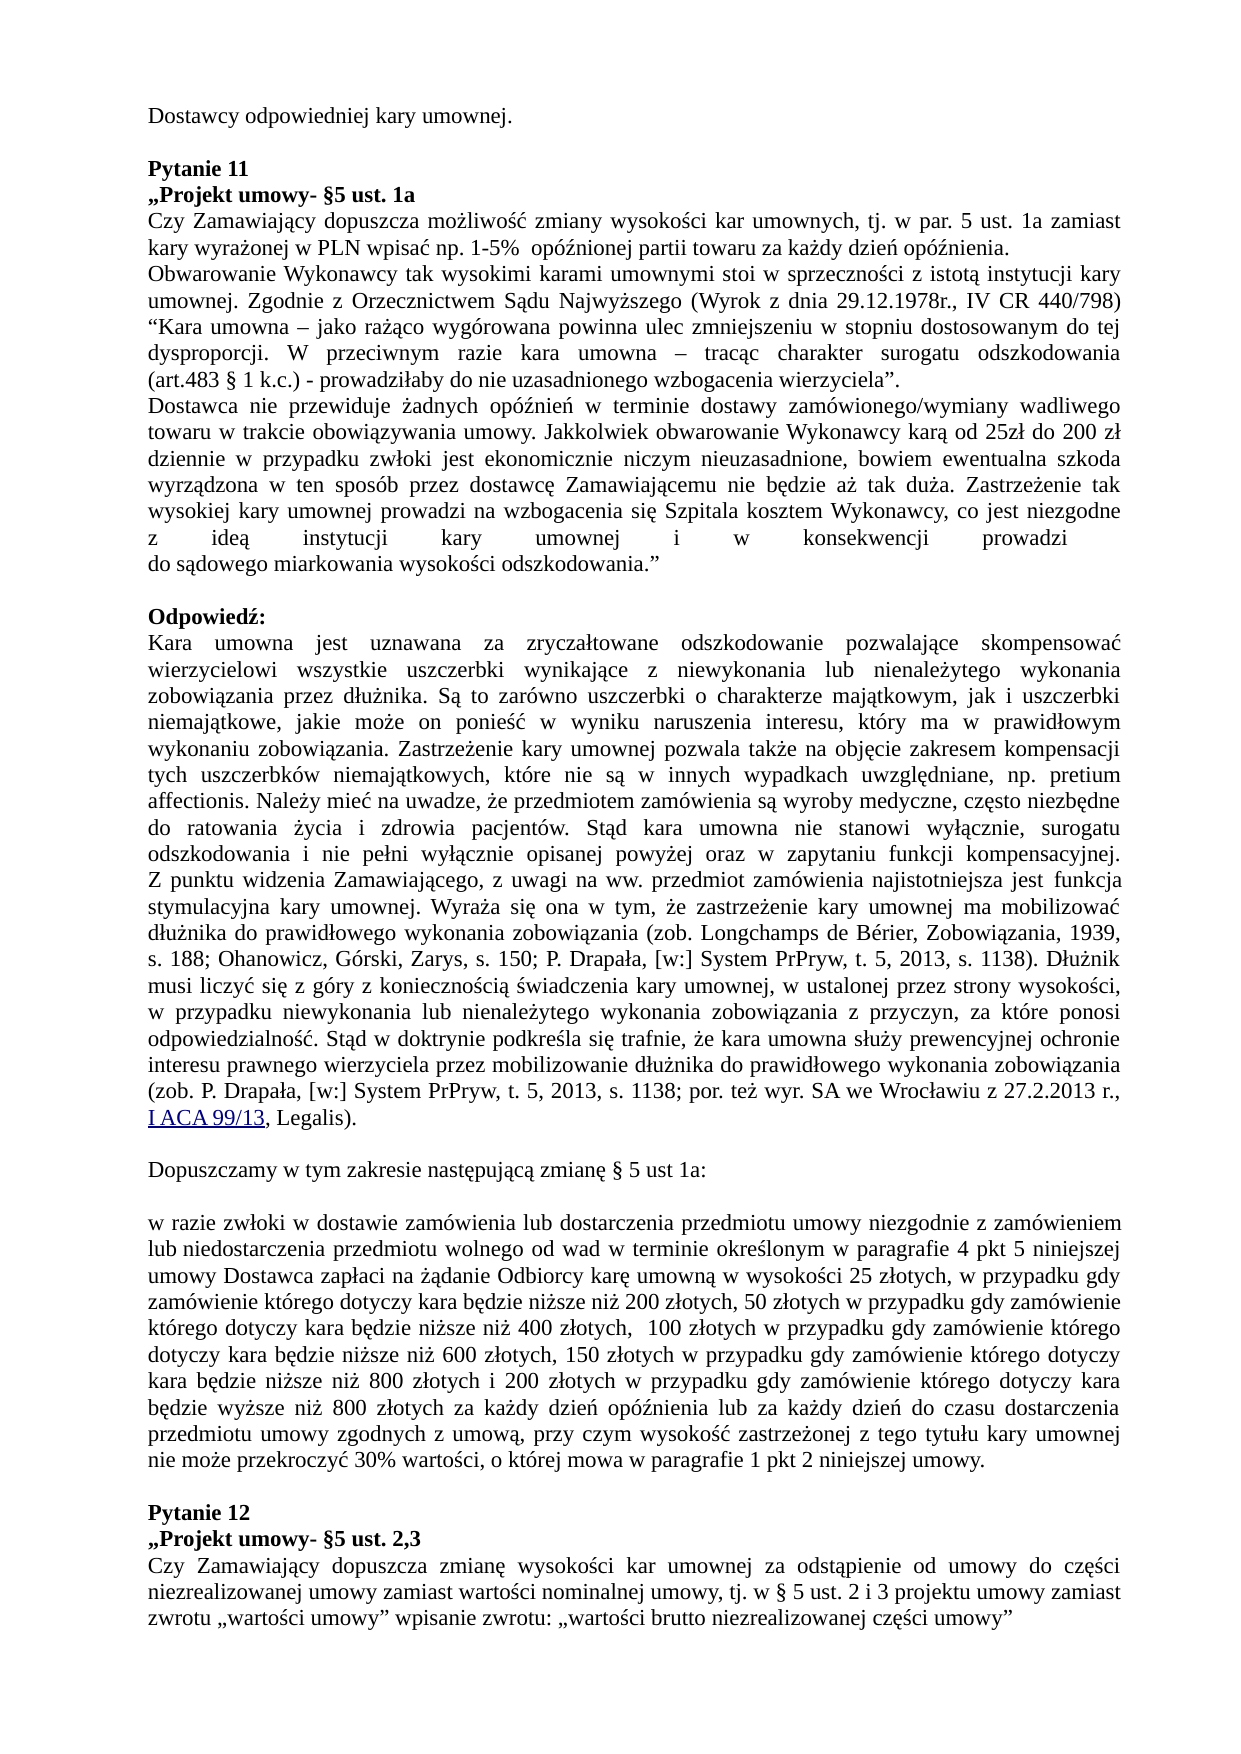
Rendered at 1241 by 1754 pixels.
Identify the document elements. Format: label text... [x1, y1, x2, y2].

text Obwarowanie Wykonawcy tak wysokimi karami umownymi stoi w sprzeczności z istotą instytucji kary umownej. Zgodnie z Orzecznictwem Sądu Najwyższego (Wyrok z dnia 29.12.1978r., IV CR 440/798) “Kara umowna – jako rażąco wygórowana powinna ulec zmniejszeniu w stopniu dostosowanym do tej dysproporcji. W przeciwnym razie kara umowna – tracąc charakter surogatu odszkodowania (art.483 § 1 k.c.) - prowadziłaby do nie uzasadnionego wzbogacenia wierzyciela”. [148, 260, 1122, 392]
text Pytanie 11 [148, 155, 1122, 181]
text „Projekt umowy- §5 ust. 2,3 [148, 1525, 1122, 1552]
text Dostawca nie przewiduje żadnych opóźnień w terminie dostawy zamówionego/wymiany wadliwego towaru w trakcie obowiązywania umowy. Jakkolwiek obwarowanie Wykonawcy karą od 25zł do 200 zł dziennie w przypadku zwłoki jest ekonomicznie niczym nieuzasadnione, bowiem ewentualna szkoda wyrządzona w ten sposób przez dostawcę Zamawiającemu nie będzie aż tak duża. Zastrzeżenie tak wysokiej kary umownej prowadzi na wzbogacenia się Szpitala kosztem Wykonawcy, co jest niezgodne z ideą instytucji kary umownej i w konsekwencji prowadzi do sądowego miarkowania wysokości odszkodowania.” [148, 392, 1122, 577]
text Kara umowna jest uznawana za zryczałtowane odszkodowanie pozwalające skompensować wierzycielowi wszystkie uszczerbki wynikające z niewykonania lub nienależytego wykonania zobowiązania przez dłużnika. Są to zarówno uszczerbki o charakterze majątkowym, jak i uszczerbki niemajątkowe, jakie może on ponieść w wyniku naruszenia interesu, który ma w prawidłowym wykonaniu zobowiązania. Zastrzeżenie kary umownej pozwala także na objęcie zakresem kompensacji tych uszczerbków niemajątkowych, które nie są w innych wypadkach uwzględniane, np. pretium affectionis. Należy mieć na uwadze, że przedmiotem zamówienia są wyroby medyczne, często niezbędne do ratowania życia i zdrowia pacjentów. Stąd kara umowna nie stanowi wyłącznie, surogatu odszkodowania i nie pełni wyłącznie opisanej powyżej oraz w zapytaniu funkcji kompensacyjnej. Z punktu widzenia Zamawiającego, z uwagi na ww. przedmiot zamówienia najistotniejsza jest funkcja stymulacyjna kary umownej. Wyraża się ona w tym, że zastrzeżenie kary umownej ma mobilizować dłużnika do prawidłowego wykonania zobowiązania (zob. Longchamps de Bérier, Zobowiązania, 1939, s. 188; Ohanowicz, Górski, Zarys, s. 150; P. Drapała, [w:] System PrPryw, t. 5, 2013, s. 1138). Dłużnik musi liczyć się z góry z koniecznością świadczenia kary umownej, w ustalonej przez strony wysokości, w przypadku niewykonania lub nienależytego wykonania zobowiązania z przyczyn, za które ponosi odpowiedzialność. Stąd w doktrynie podkreśla się trafnie, że kara umowna służy prewencyjnej ochronie interesu prawnego wierzyciela przez mobilizowanie dłużnika do prawidłowego wykonania zobowiązania (zob. P. Drapała, [w:] System PrPryw, t. 5, 2013, s. 1138; por. też wyr. SA we Wrocławiu z 27.2.2013 r., I ACA 99/13, Legalis). [148, 629, 1122, 1130]
text Odpowiedź: [148, 603, 1122, 629]
text Dostawcy odpowiedniej kary umownej. [148, 102, 1122, 128]
text Czy Zamawiający dopuszcza zmianę wysokości kar umownej za odstąpienie od umowy do części niezrealizowanej umowy zamiast wartości nominalnej umowy, tj. w § 5 ust. 2 i 3 projektu umowy zamiast zwrotu „wartości umowy” wpisanie zwrotu: „wartości brutto niezrealizowanej części umowy” [148, 1552, 1122, 1631]
text Czy Zamawiający dopuszcza możliwość zmiany wysokości kar umownych, tj. w par. 5 ust. 1a zamiast kary wyrażonej w PLN wpisać np. 1-5% opóźnionej partii towaru za każdy dzień opóźnienia. [148, 208, 1122, 260]
text w razie zwłoki w dostawie zamówienia lub dostarczenia przedmiotu umowy niezgodnie z zamówieniem lub niedostarczenia przedmiotu wolnego od wad w terminie określonym w paragrafie 4 pkt 5 niniejszej umowy Dostawca zapłaci na żądanie Odbiorcy karę umowną w wysokości 25 złotych, w przypadku gdy zamówienie którego dotyczy kara będzie niższe niż 200 złotych, 50 złotych w przypadku gdy zamówienie którego dotyczy kara będzie niższe niż 400 złotych, 100 złotych w przypadku gdy zamówienie którego dotyczy kara będzie niższe niż 600 złotych, 150 złotych w przypadku gdy zamówienie którego dotyczy kara będzie niższe niż 800 złotych i 200 złotych w przypadku gdy zamówienie którego dotyczy kara będzie wyższe niż 800 złotych za każdy dzień opóźnienia lub za każdy dzień do czasu dostarczenia przedmiotu umowy zgodnych z umową, przy czym wysokość zastrzeżonej z tego tytułu kary umownej nie może przekroczyć 30% wartości, o której mowa w paragrafie 1 pkt 2 niniejszej umowy. [148, 1209, 1122, 1473]
text Dopuszczamy w tym zakresie następującą zmianę § 5 ust 1a: [148, 1156, 1122, 1183]
text Pytanie 12 [148, 1499, 1122, 1525]
text „Projekt umowy- §5 ust. 1a [148, 181, 1122, 208]
